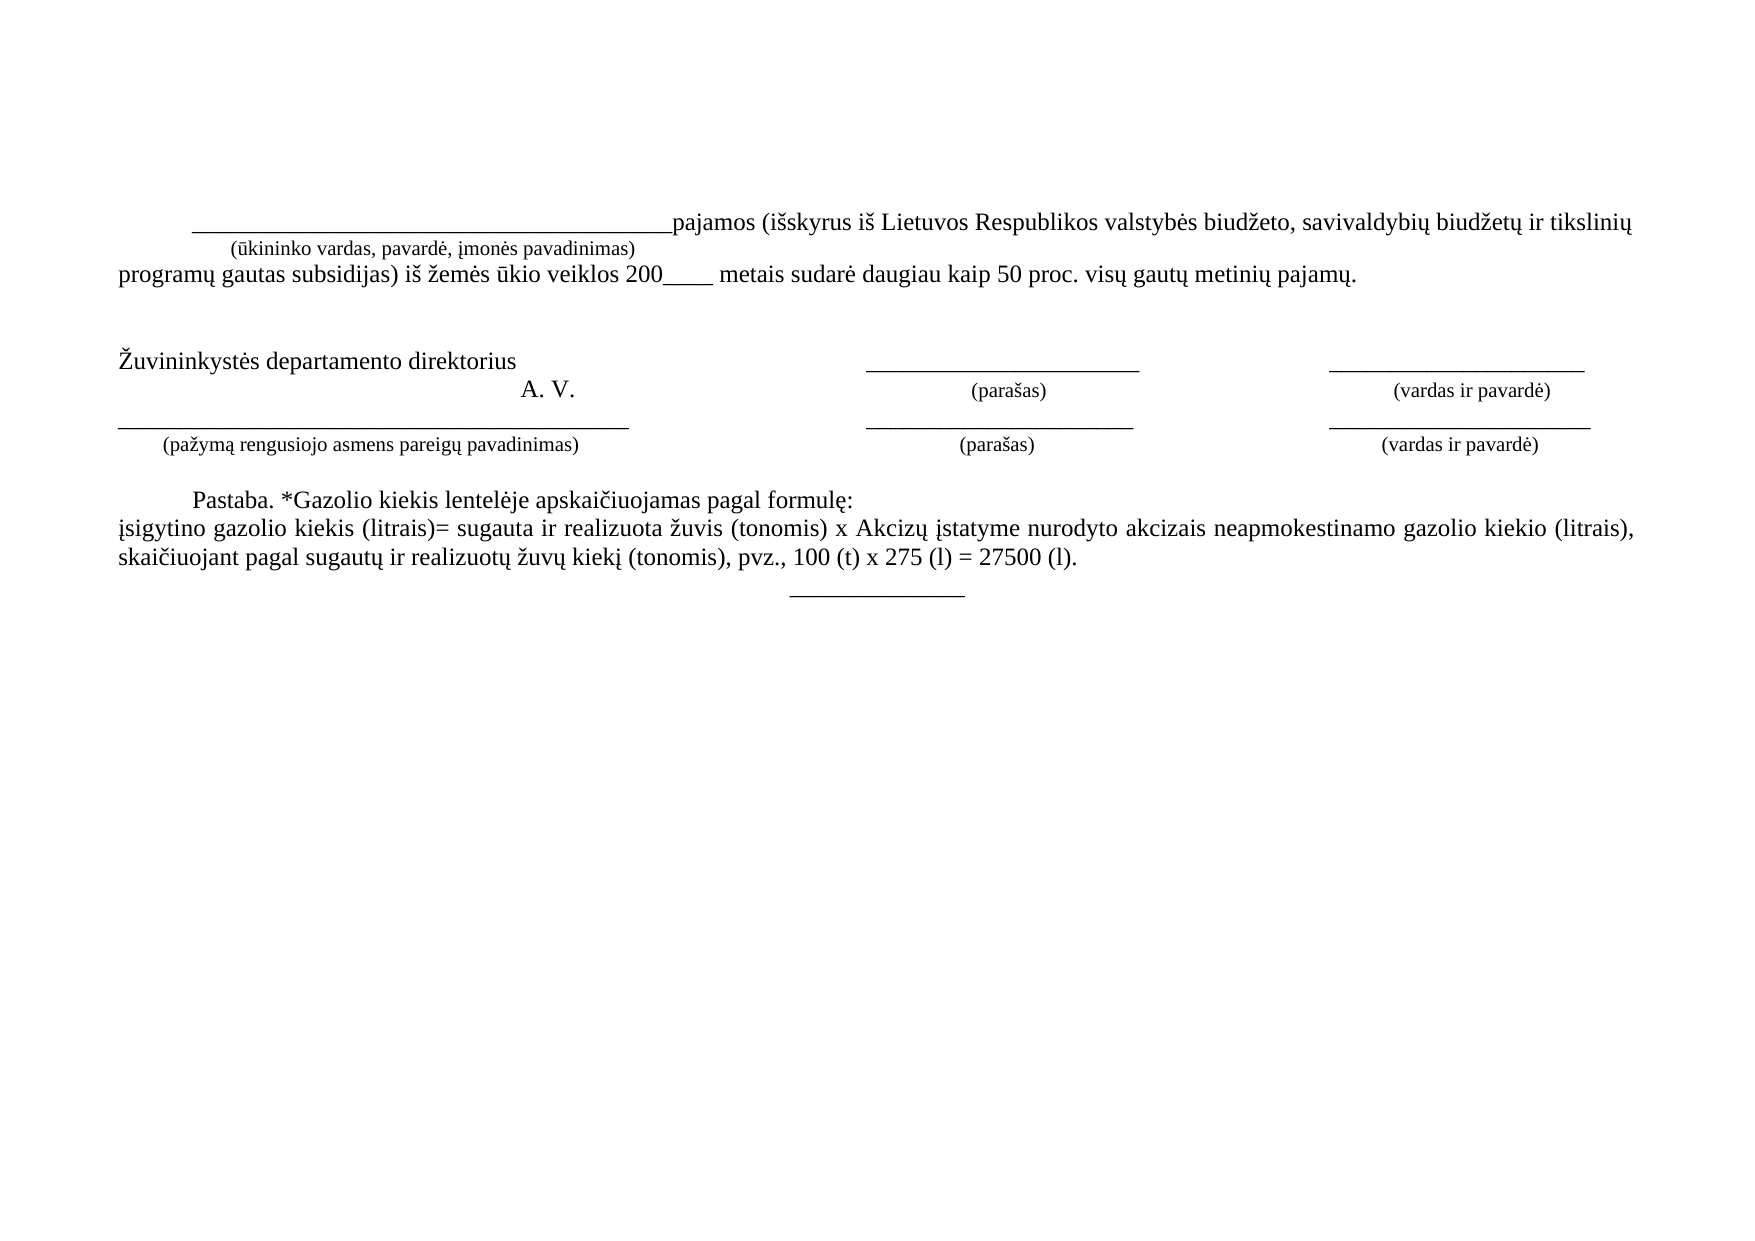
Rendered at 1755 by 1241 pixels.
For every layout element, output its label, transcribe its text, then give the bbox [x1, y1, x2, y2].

text įsigytino gazolio kiekis (litrais)= sugauta ir realizuota žuvis (tonomis) x Akcizų įstatyme nurodyto akcizais neapmokestinamo gazolio kiekio (litrais), skaičiuojant pagal sugautų ir realizuotų žuvų kiekį (tonomis), pvz., 100 (t) x 275 (l) = 27500 (l). [118, 513, 1636, 571]
text Pastaba. *Gazolio kiekis lentelėje apskaičiuojamas pagal formulę: [118, 485, 1636, 513]
text (ūkininko vardas, pavardė, įmonės pavadinimas) [118, 235, 1636, 259]
text Žuvininkystės departamento direktorius [118, 346, 1636, 374]
text pajamos (išskyrus iš Lietuvos Respublikos valstybės biudžeto, savivaldybių biudžetų ir tikslinių [118, 207, 1636, 235]
text (pažymą rengusiojo asmens pareigų pavadinimas) (parašas) (vardas ir pavardė) [118, 432, 1636, 456]
text A. V. (parašas) (vardas ir pavardė) [118, 374, 1636, 403]
text programų gautas subsidijas) iš žemės ūkio veiklos 200____ metais sudarė daugiau kaip 50 proc. visų gautų metinių pajamų. [118, 259, 1636, 288]
text ______________ [118, 571, 1636, 600]
